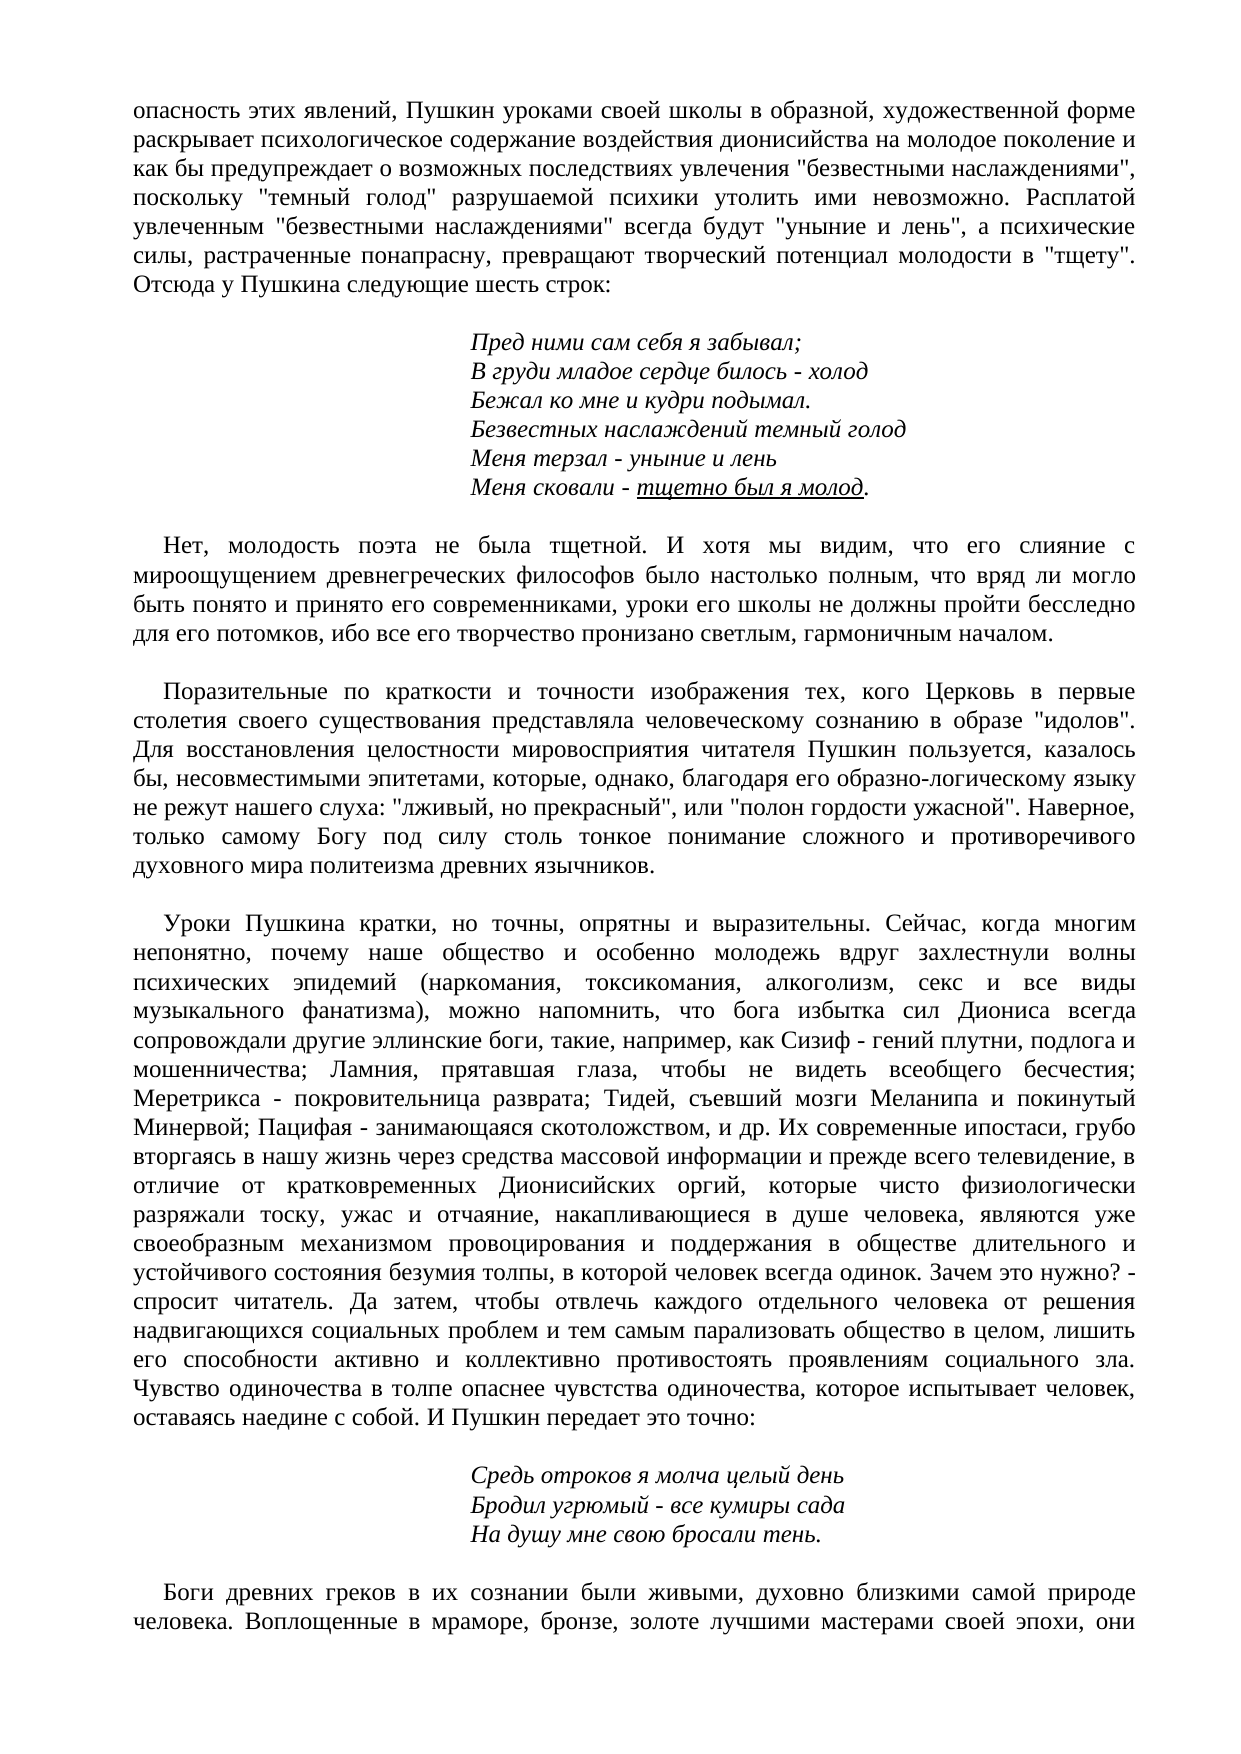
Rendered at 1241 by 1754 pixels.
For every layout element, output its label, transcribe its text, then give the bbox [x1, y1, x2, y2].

text опасность этих явлений, Пушкин уроками своей школы в образной, художественной форме раскрывает психологическое содержание воздействия дионисийства на молодое поколение и как бы предупреждает о возможных последствиях увлечения "безвестными наслаждениями", поскольку "темный голод" разрушаемой психики утолить ими невозможно. Расплатой увлеченным "безвестными наслаждениями" всегда будут "уныние и лень", а психические силы, растраченные понапрасну, превращают творческий потенциал молодости в "тщету". Отсюда у Пушкина следующие шесть строк: [133, 94, 1137, 298]
text Меня сковали - тщетно был я молод. [133, 472, 1137, 501]
text Бродил угрюмый - все кумиры сада [133, 1489, 1137, 1518]
text Безвестных наслаждений темный голод [133, 414, 1137, 443]
text Боги древних греков в их сознании были живыми, духовно близкими самой природе человека. Воплощенные в мраморе, бронзе, золоте лучшими мастерами своей эпохи, они [133, 1577, 1137, 1635]
text Бежал ко мне и кудри подымал. [133, 385, 1137, 414]
text Уроки Пушкина кратки, но точны, опрятны и выразительны. Сейчас, когда многим непонятно, почему наше общество и особенно молодежь вдруг захлестнули волны психических эпидемий (наркомания, токсикомания, алкоголизм, секс и все виды музыкального фанатизма), можно напомнить, что бога избытка сил Диониса всегда сопровождали другие эллинские боги, такие, например, как Сизиф - гений плутни, подлога и мошенничества; Ламния, прятавшая глаза, чтобы не видеть всеобщего бесчестия; Меретрикса - покровительница разврата; Тидей, съевший мозги Меланипа и покинутый Минервой; Пацифая - занимающаяся скотоложством, и др. Их современные ипостаси, грубо вторгаясь в нашу жизнь через средства массовой информации и прежде всего телевидение, в отличие от кратковременных Дионисийских оргий, которые чисто физиологически разряжали тоску, ужас и отчаяние, накапливающиеся в душе человека, являются уже своеобразным механизмом провоцирования и поддержания в обществе длительного и устойчивого состояния безумия толпы, в которой человек всегда одинок. Зачем это нужно? - спросит читатель. Да затем, чтобы отвлечь каждого отдельного человека от решения надвигающихся социальных проблем и тем самым парализовать общество в целом, лишить его способности активно и коллективно противостоять проявлениям социального зла. Чувство одиночества в толпе опаснее чувстства одиночества, которое испытывает человек, оставаясь наедине с собой. И Пушкин передает это точно: [133, 908, 1137, 1431]
text Средь отроков я молча целый день [133, 1460, 1137, 1489]
text Поразительные по краткости и точности изображения тех, кого Церковь в первые столетия своего существования представляла человеческому сознанию в образе "идолов". Для восстановления целостности мировосприятия читателя Пушкин пользуется, казалось бы, несовместимыми эпитетами, которые, однако, благодаря его образно-логическому языку не режут нашего слуха: "лживый, но прекрасный", или "полон гордости ужасной". Наверное, только самому Богу под силу столь тонкое понимание сложного и противоречивого духовного мира политеизма древних язычников. [133, 676, 1137, 879]
text Нет, молодость поэта не была тщетной. И хотя мы видим, что его слияние с мироощущением древнегреческих философов было настолько полным, что вряд ли могло быть понято и принято его современниками, уроки его школы не должны пройти бесследно для его потомков, ибо все его творчество пронизано светлым, гармоничным началом. [133, 530, 1137, 647]
text В груди младое сердце билось - холод [133, 356, 1137, 385]
text Пред ними сам себя я забывал; [133, 327, 1137, 356]
text Меня терзал - уныние и лень [133, 443, 1137, 472]
text На душу мне свою бросали тень. [133, 1518, 1137, 1548]
